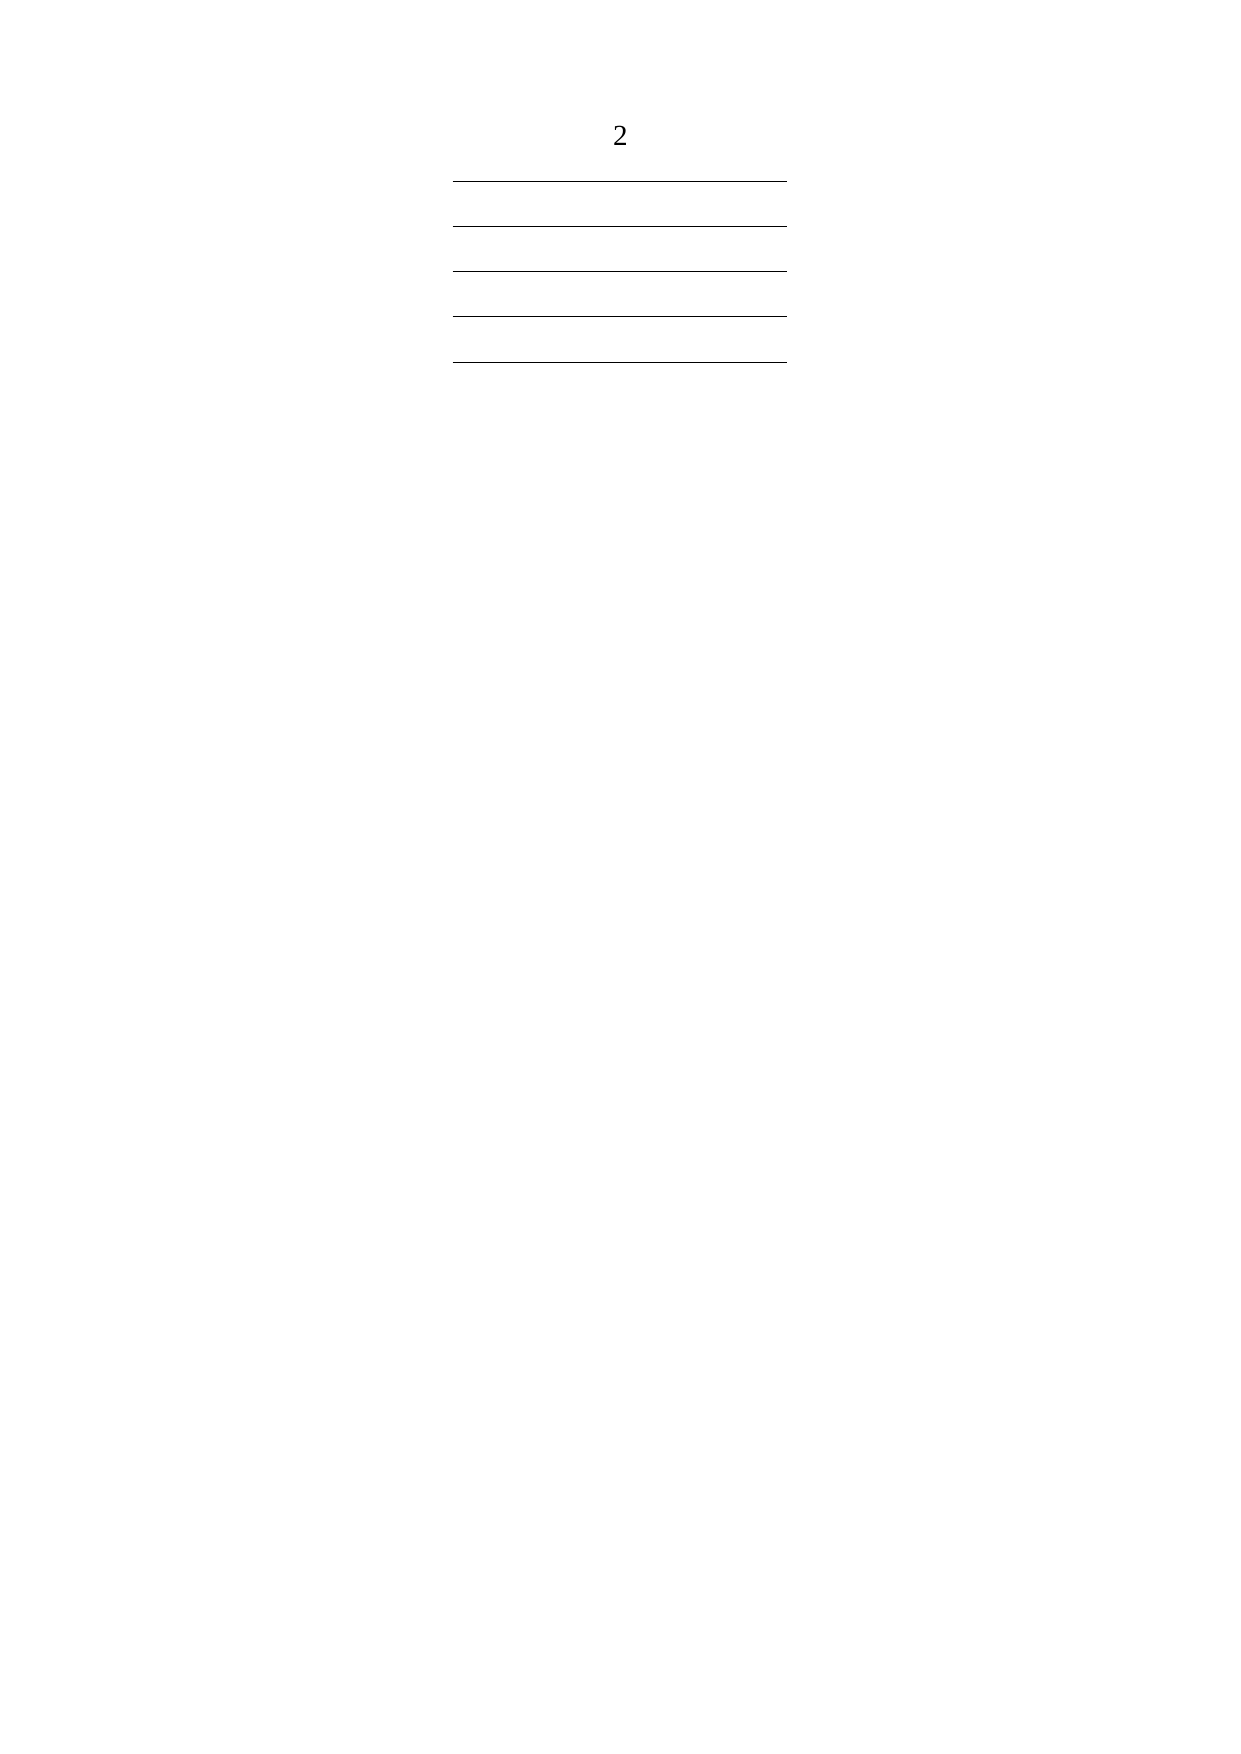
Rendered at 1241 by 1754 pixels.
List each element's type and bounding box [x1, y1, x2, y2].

table_cell [787, 316, 1122, 362]
table_cell [787, 181, 1122, 226]
table_cell [787, 271, 1122, 316]
table_cell [118, 226, 453, 271]
table_cell [118, 316, 453, 362]
table_cell [453, 227, 787, 271]
table_cell [453, 317, 787, 362]
table_cell [453, 182, 787, 226]
table_cell [453, 272, 787, 316]
table_cell [787, 226, 1122, 271]
table_cell [118, 271, 453, 316]
table_cell [118, 181, 453, 226]
